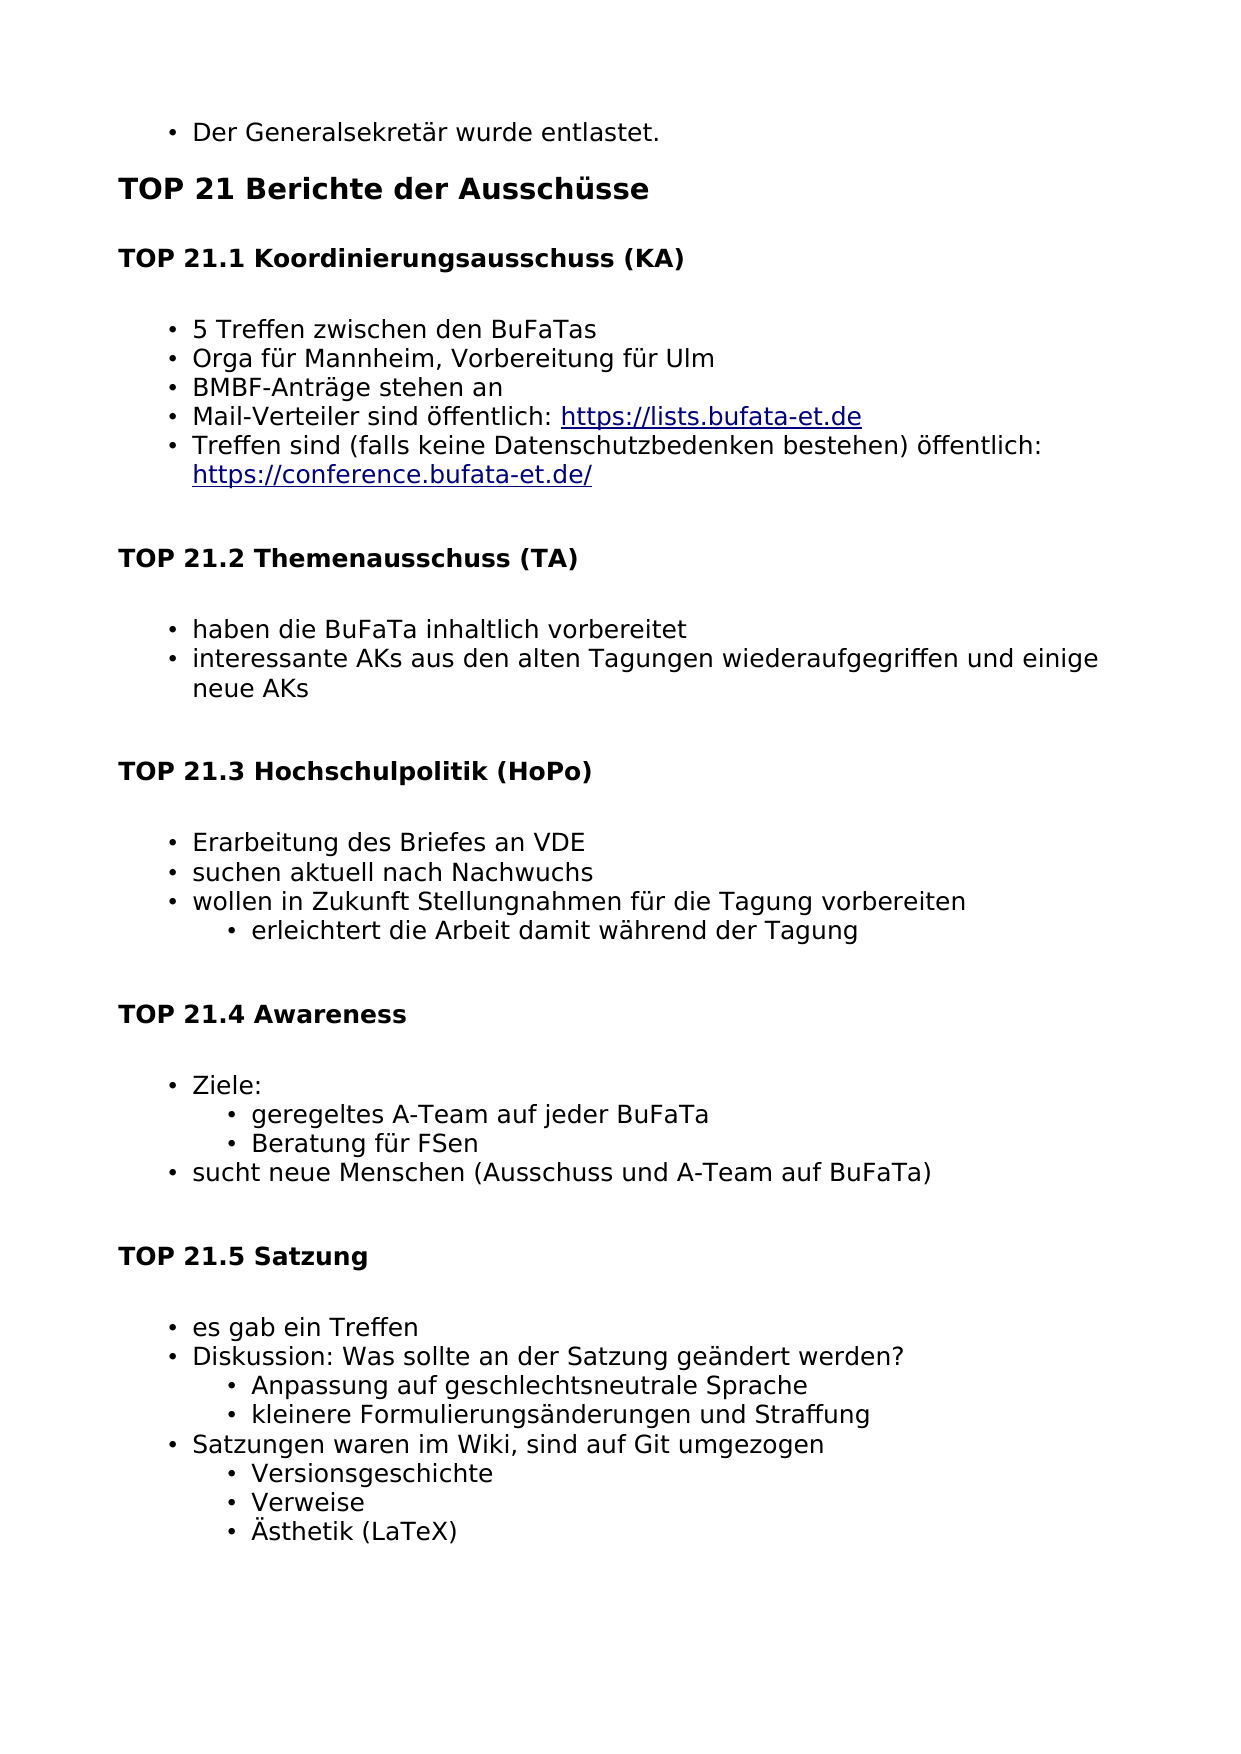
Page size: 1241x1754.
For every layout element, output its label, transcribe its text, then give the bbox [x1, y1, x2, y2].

list 5 Treffen zwischen den BuFaTas [177, 315, 1122, 344]
list BMBF-Anträge stehen an [177, 373, 1122, 402]
list interessante AKs aus den alten Tagungen wiederaufgegriffen und einige neue AKs [177, 645, 1122, 703]
list haben die BuFaTa inhaltlich vorbereitet [177, 616, 1122, 645]
subtitle TOP 21 Berichte der Ausschüsse [118, 172, 1122, 206]
list Ziele: [177, 1071, 1122, 1100]
list Anpassung auf geschlechtsneutrale Sprache [236, 1372, 1122, 1401]
list Der Generalsekretär wurde entlastet. [177, 118, 1122, 147]
list Erarbeitung des Briefes an VDE [177, 829, 1122, 858]
list sucht neue Menschen (Ausschuss und A-Team auf BuFaTa) [177, 1158, 1122, 1188]
list Ästhetik (LaTeX) [236, 1517, 1122, 1547]
list Mail-Verteiler sind öffentlich: https://lists.bufata-et.de [177, 402, 1122, 432]
list geregeltes A-Team auf jeder BuFaTa [236, 1100, 1122, 1129]
subtitle TOP 21.4 Awareness [118, 1000, 1122, 1029]
list Satzungen waren im Wiki, sind auf Git umgezogen [177, 1430, 1122, 1459]
subtitle TOP 21.3 Hochschulpolitik (HoPo) [118, 757, 1122, 787]
list Verweise [236, 1488, 1122, 1517]
list erleichtert die Arbeit damit während der Tagung [236, 916, 1122, 945]
list wollen in Zukunft Stellungnahmen für die Tagung vorbereiten [177, 887, 1122, 916]
list kleinere Formulierungsänderungen und Straffung [236, 1401, 1122, 1430]
subtitle TOP 21.1 Koordinierungsausschuss (KA) [118, 244, 1122, 273]
list suchen aktuell nach Nachwuchs [177, 858, 1122, 887]
list Beratung für FSen [236, 1129, 1122, 1158]
list Treffen sind (falls keine Datenschutzbedenken bestehen) öffentlich: https://conference.bufata-et.de/ [177, 432, 1122, 490]
list Orga für Mannheim, Vorbereitung für Ulm [177, 344, 1122, 373]
subtitle TOP 21.5 Satzung [118, 1242, 1122, 1271]
list Diskussion: Was sollte an der Satzung geändert werden? [177, 1342, 1122, 1372]
list Versionsgeschichte [236, 1459, 1122, 1488]
subtitle TOP 21.2 Themenausschuss (TA) [118, 544, 1122, 573]
list es gab ein Treffen [177, 1313, 1122, 1342]
